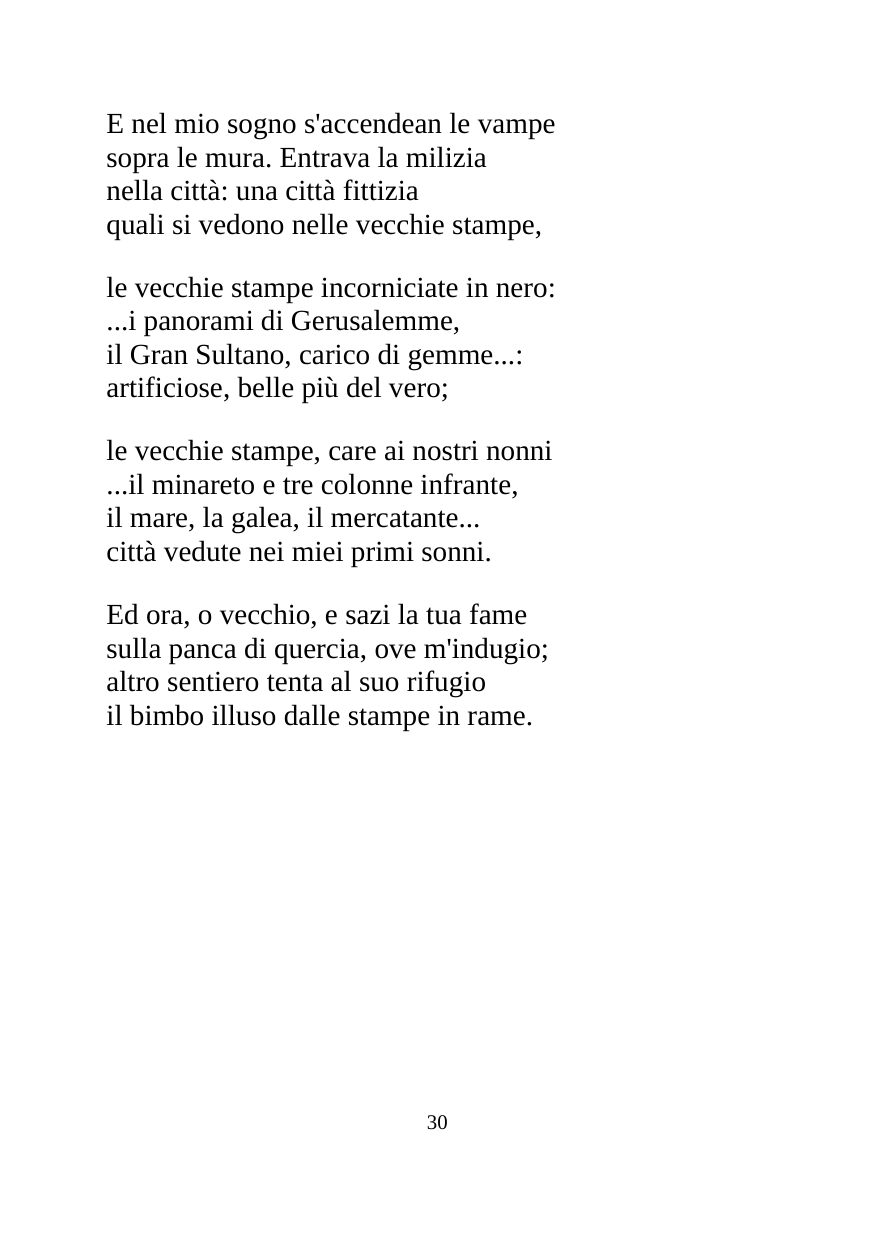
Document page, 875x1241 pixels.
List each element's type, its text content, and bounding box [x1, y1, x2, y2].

text sopra le mura. Entrava la milizia [106, 140, 768, 173]
text ...i panorami di Gerusalemme, [106, 303, 768, 337]
text sulla panca di quercia, ove m'indugio; [106, 631, 768, 664]
text città vedute nei miei primi sonni. [106, 534, 768, 568]
text il bimbo illuso dalle stampe in rame. [106, 698, 768, 731]
text ...il minareto e tre colonne infrante, [106, 467, 768, 501]
text il Gran Sultano, carico di gemme...: [106, 337, 768, 371]
text nella città: una città fittizia [106, 173, 768, 207]
text artificiose, belle più del vero; [106, 371, 768, 404]
text E nel mio sogno s'accendean le vampe [106, 106, 768, 140]
text Ed ora, o vecchio, e sazi la tua fame [106, 597, 768, 631]
text le vecchie stampe incorniciate in nero: [106, 270, 768, 303]
text quali si vedono nelle vecchie stampe, [106, 207, 768, 240]
text le vecchie stampe, care ai nostri nonni [106, 433, 768, 467]
text altro sentiero tenta al suo rifugio [106, 664, 768, 698]
text il mare, la galea, il mercatante... [106, 501, 768, 534]
